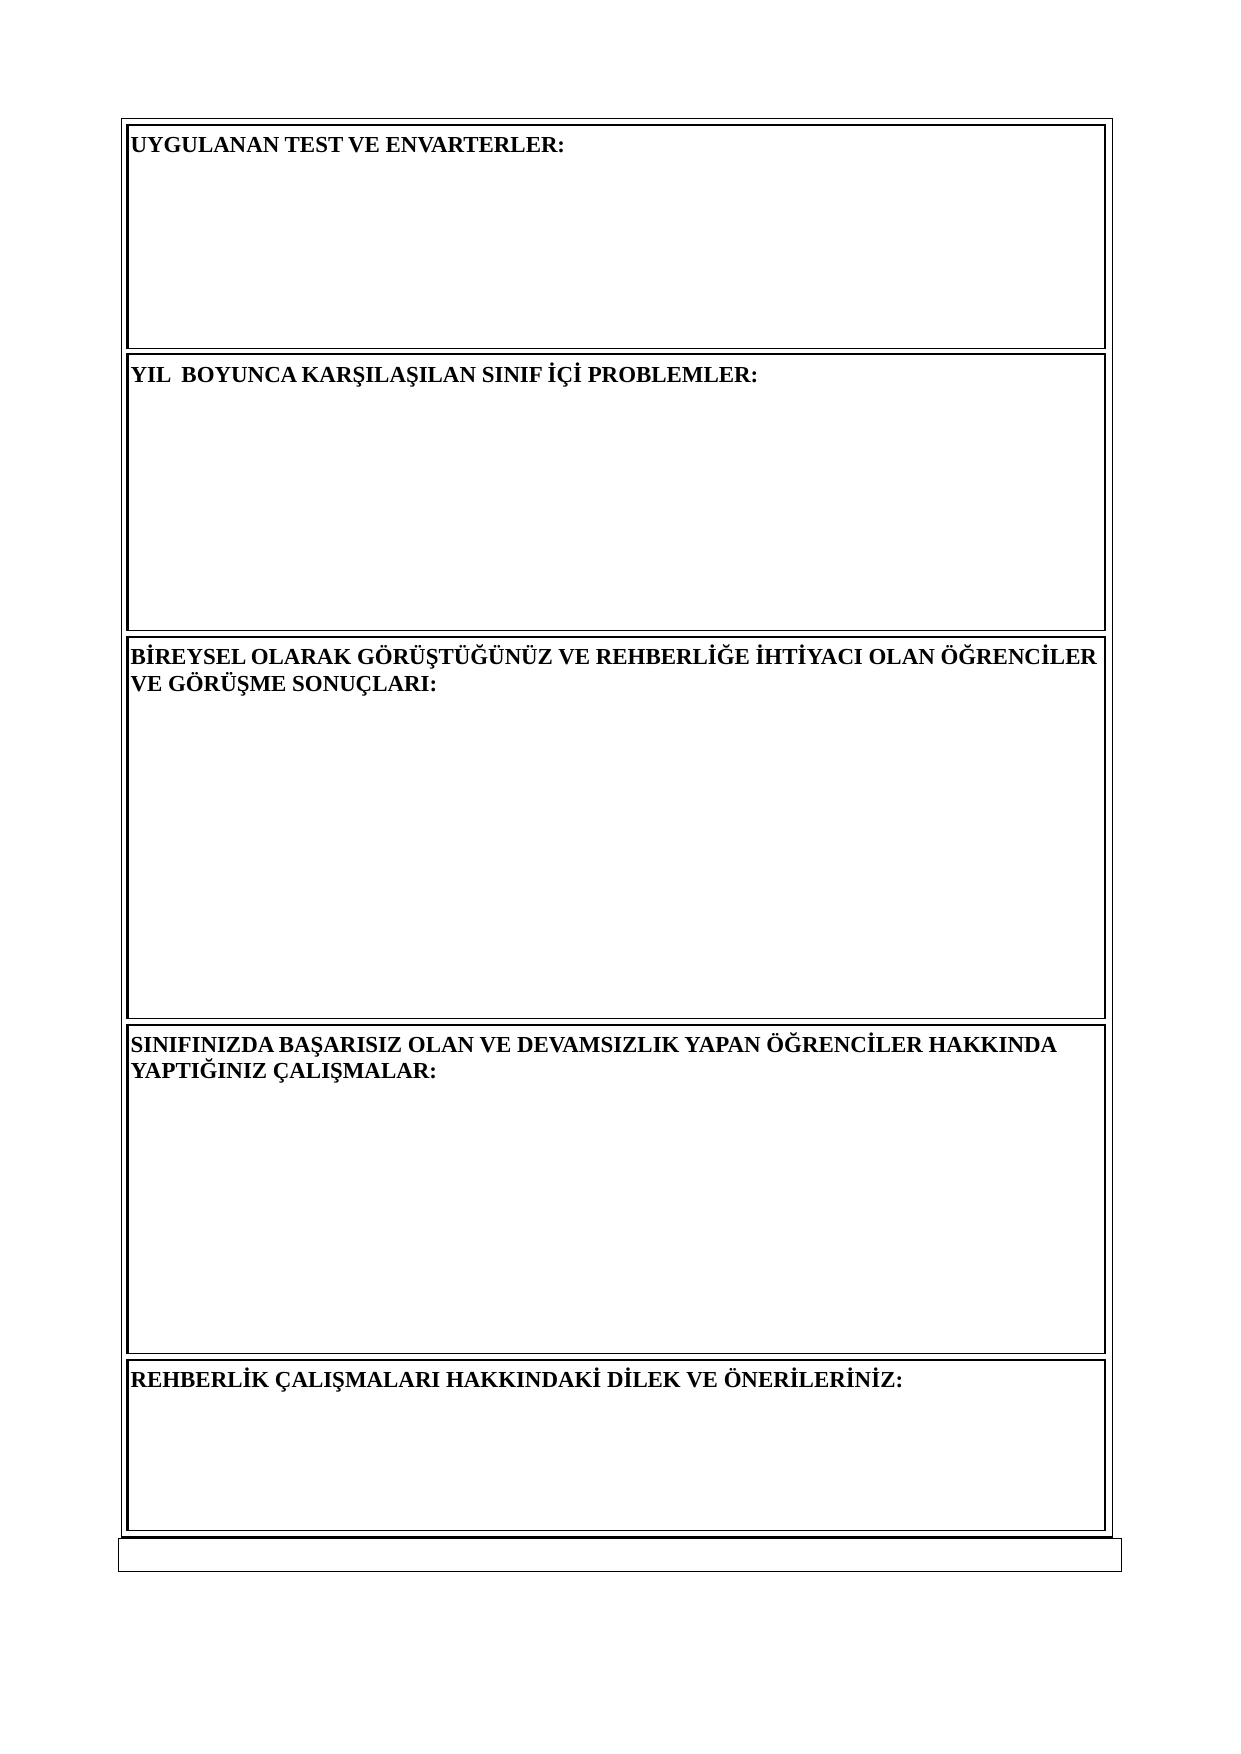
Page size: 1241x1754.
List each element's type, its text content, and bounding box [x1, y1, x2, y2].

table_cell UYGULANAN TEST VE ENVARTERLER: [125, 119, 1108, 348]
table_cell SINIFINIZDA BAŞARISIZ OLAN VE DEVAMSIZLIK YAPAN ÖĞRENCİLER HAKKINDA YAPTIĞINIZ ÇALIŞMALAR: [125, 1018, 1108, 1353]
table_cell BİREYSEL OLARAK GÖRÜŞTÜĞÜNÜZ VE REHBERLİĞE İHTİYACI OLAN ÖĞRENCİLER VE GÖRÜŞME SONUÇLARI: [125, 630, 1108, 1018]
table_cell YIL BOYUNCA KARŞILAŞILAN SINIF İÇİ PROBLEMLER: [125, 348, 1108, 630]
table_cell REHBERLİK ÇALIŞMALARI HAKKINDAKİ DİLEK VE ÖNERİLERİNİZ: [125, 1353, 1108, 1530]
